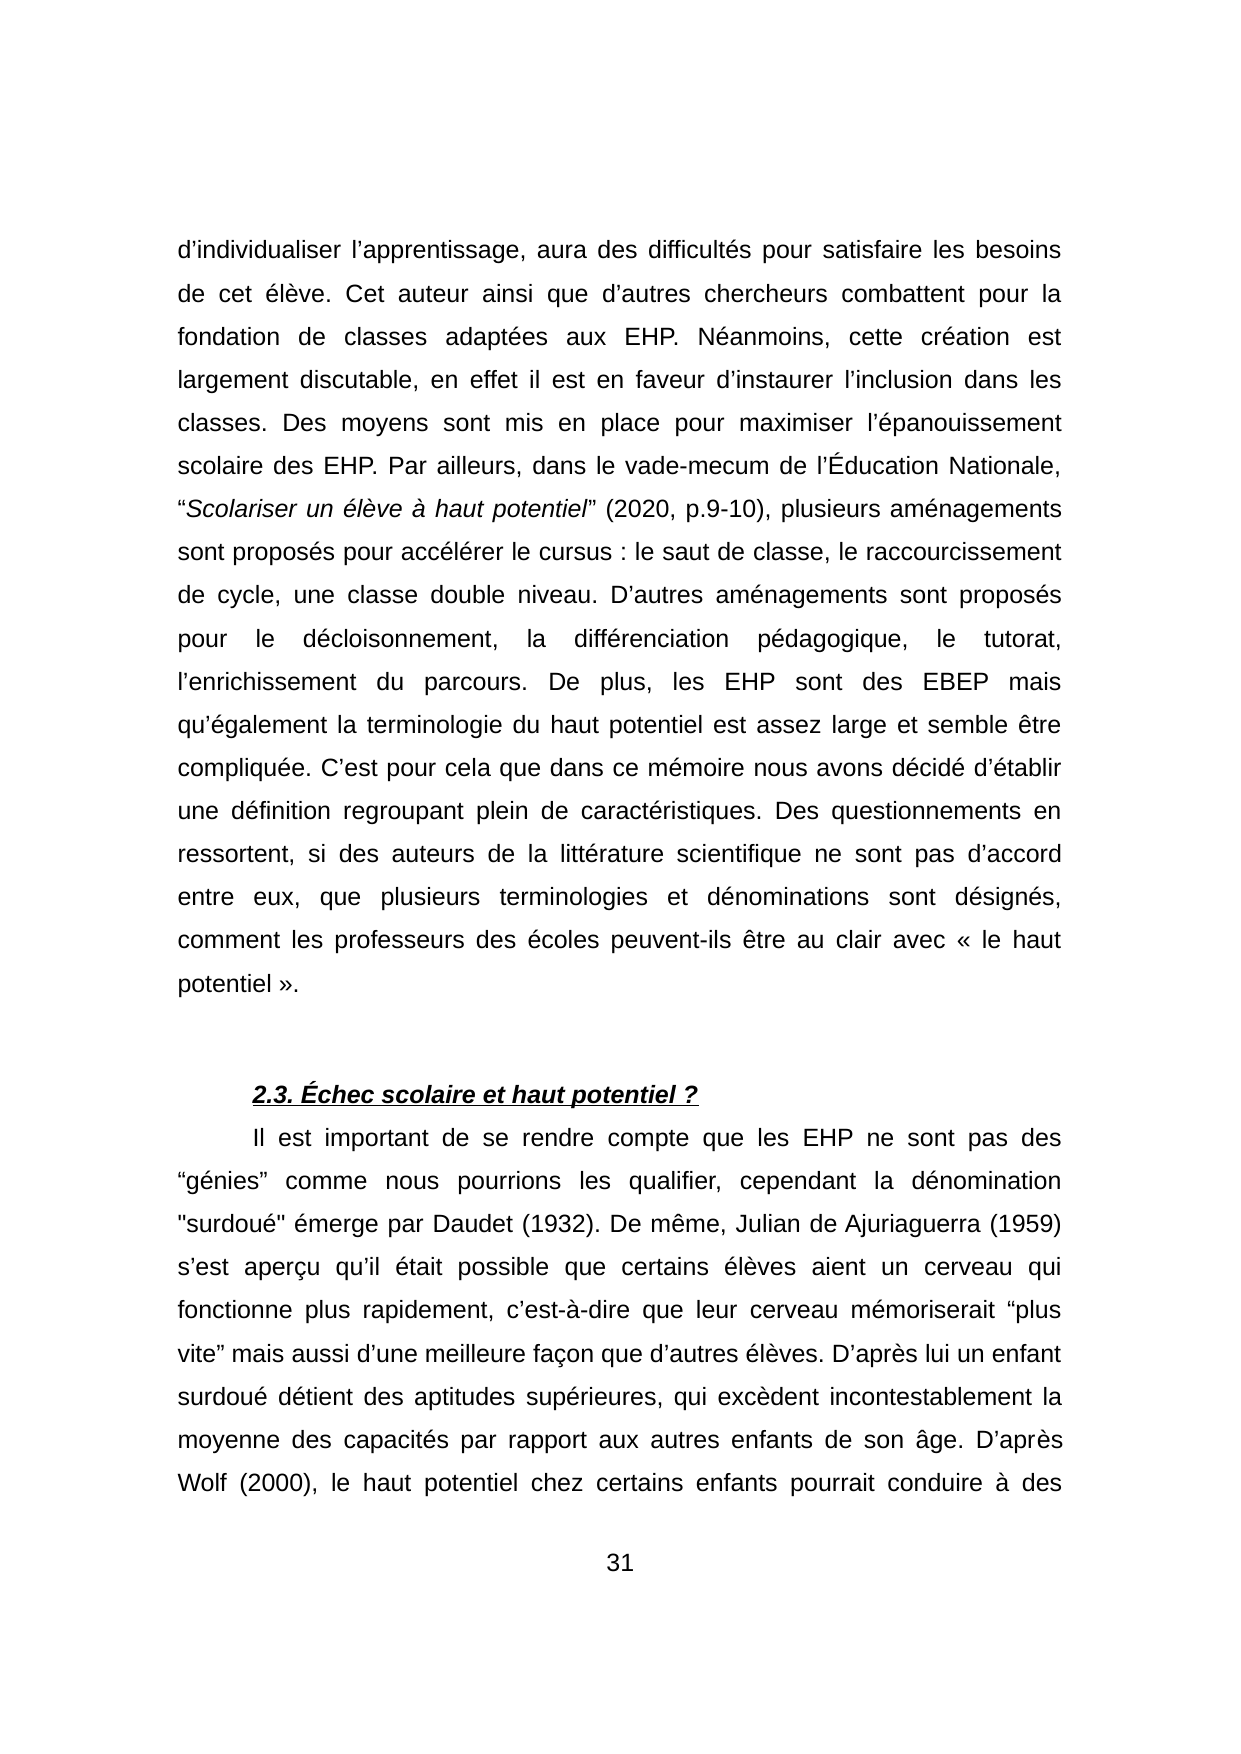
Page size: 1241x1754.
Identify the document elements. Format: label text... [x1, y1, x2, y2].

text 2.3. Échec scolaire et haut potentiel ? [177, 1080, 1063, 1108]
text d’individualiser l’apprentissage, aura des difficultés pour satisfaire les besoins de cet élève. Cet auteur ainsi que d’autres chercheurs combattent pour la fondation de classes adaptées aux EHP. Néanmoins, cette création est largement discutable, en effet il est en faveur d’instaurer l’inclusion dans les classes. Des moyens sont mis en place pour maximiser l’épanouissement scolaire des EHP. Par ailleurs, dans le vade-mecum de l’Éducation Nationale, “Scolariser un élève à haut potentiel” (2020, p.9-10), plusieurs aménagements sont proposés pour accélérer le cursus : le saut de classe, le raccourcissement de cycle, une classe double niveau. D’autres aménagements sont proposés pour le décloisonnement, la différenciation pédagogique, le tutorat, l’enrichissement du parcours. De plus, les EHP sont des EBEP mais qu’également la terminologie du haut potentiel est assez large et semble être compliquée. C’est pour cela que dans ce mémoire nous avons décidé d’établir une définition regroupant plein de caractéristiques. Des questionnements en ressortent, si des auteurs de la littérature scientifique ne sont pas d’accord entre eux, que plusieurs terminologies et dénominations sont désignés, comment les professeurs des écoles peuvent-ils être au clair avec « le haut potentiel ». [177, 235, 1063, 997]
text Il est important de se rendre compte que les EHP ne sont pas des “génies” comme nous pourrions les qualifier, cependant la dénomination "surdoué" émerge par Daudet (1932). De même, Julian de Ajuriaguerra (1959) s’est aperçu qu’il était possible que certains élèves aient un cerveau qui fonctionne plus rapidement, c’est-à-dire que leur cerveau mémoriserait “plus vite” mais aussi d’une meilleure façon que d’autres élèves. D’après lui un enfant surdoué détient des aptitudes supérieures, qui excèdent incontestablement la moyenne des capacités par rapport aux autres enfants de son âge. D’après Wolf (2000), le haut potentiel chez certains enfants pourrait conduire à des [177, 1123, 1063, 1497]
